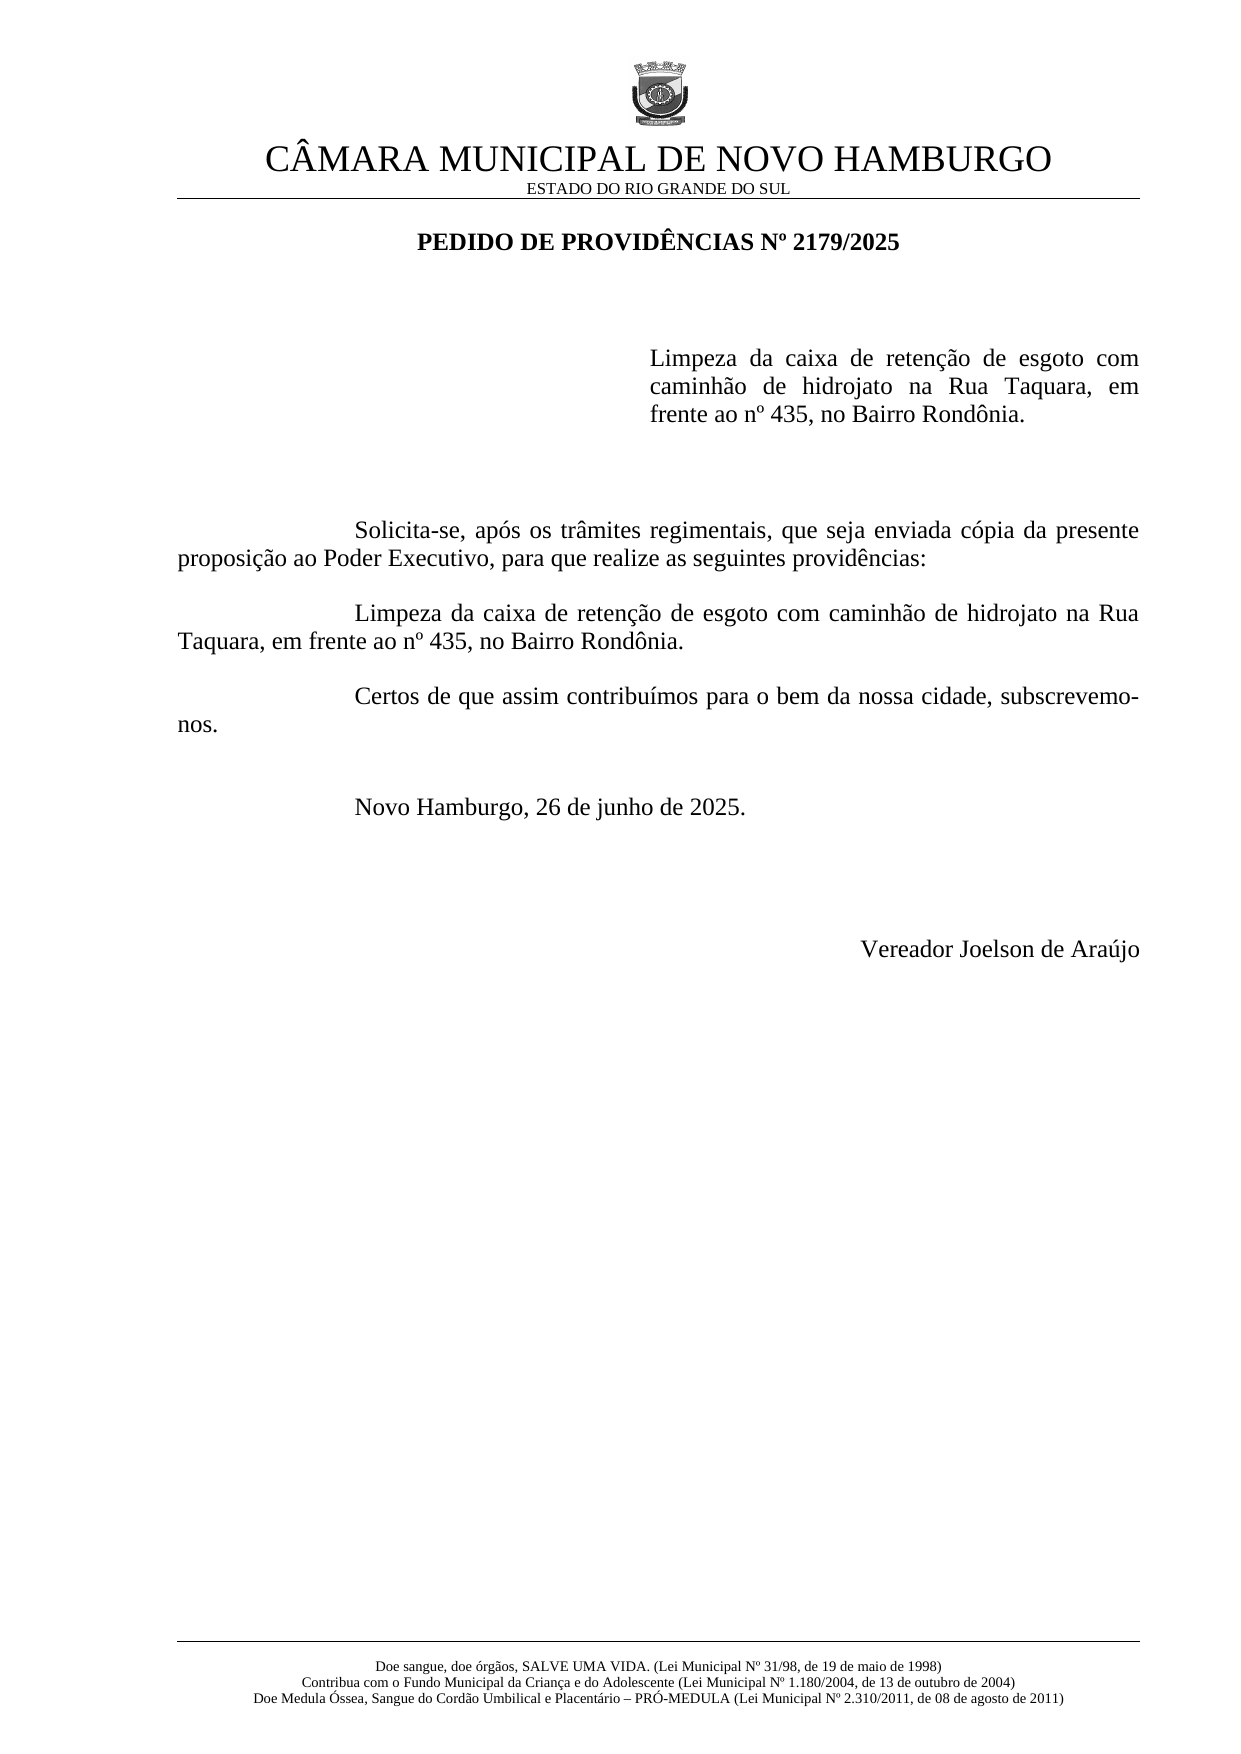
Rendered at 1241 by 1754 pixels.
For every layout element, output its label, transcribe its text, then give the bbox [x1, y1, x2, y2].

text PEDIDO DE PROVIDÊNCIAS Nº 2179/2025 [177, 228, 1140, 256]
text Novo Hamburgo, 26 de junho de 2025. [177, 793, 1140, 821]
text Vereador Joelson de Araújo [177, 935, 1140, 963]
text Limpeza da caixa de retenção de esgoto com caminhão de hidrojato na Rua Taquara, em frente ao nº 435, no Bairro Rondônia. [649, 344, 1140, 428]
text Certos de que assim contribuímos para o bem da nossa cidade, subscrevemo-nos. [177, 682, 1140, 738]
text Solicita-se, após os trâmites regimentais, que seja enviada cópia da presente proposição ao Poder Executivo, para que realize as seguintes providências: [177, 516, 1140, 572]
text Limpeza da caixa de retenção de esgoto com caminhão de hidrojato na Rua Taquara, em frente ao nº 435, no Bairro Rondônia. [177, 599, 1140, 655]
